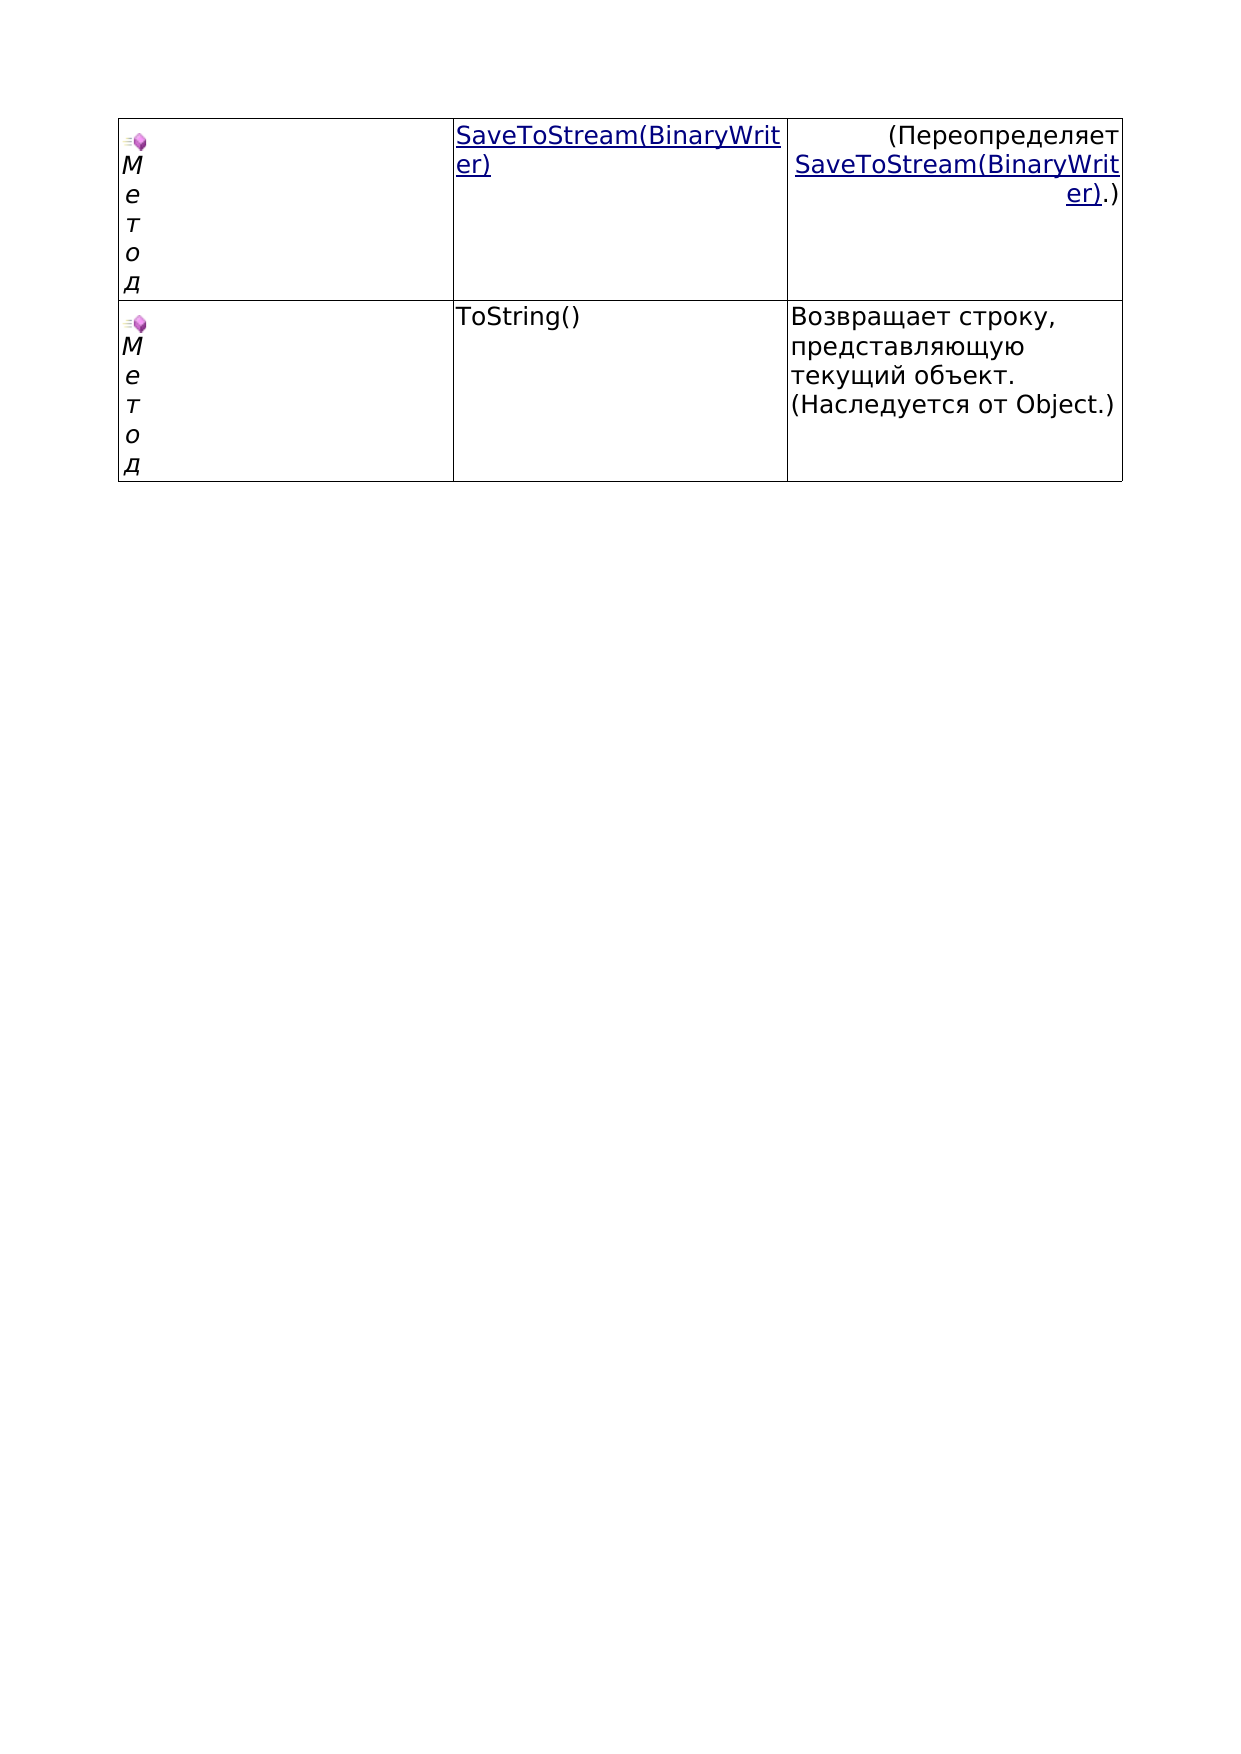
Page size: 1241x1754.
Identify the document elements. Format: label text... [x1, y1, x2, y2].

table_cell (Переопределяет SaveToStream(BinaryWriter).) [788, 119, 1122, 299]
picture [121, 133, 147, 151]
table_cell [119, 119, 453, 299]
table_cell ToString() [454, 301, 787, 481]
picture [121, 315, 147, 333]
table_cell Возвращает строку, представляющую текущий объект. (Наследуется от Object.) [788, 301, 1122, 481]
table_cell [119, 301, 453, 481]
table_cell SaveToStream(BinaryWriter) [454, 119, 787, 299]
